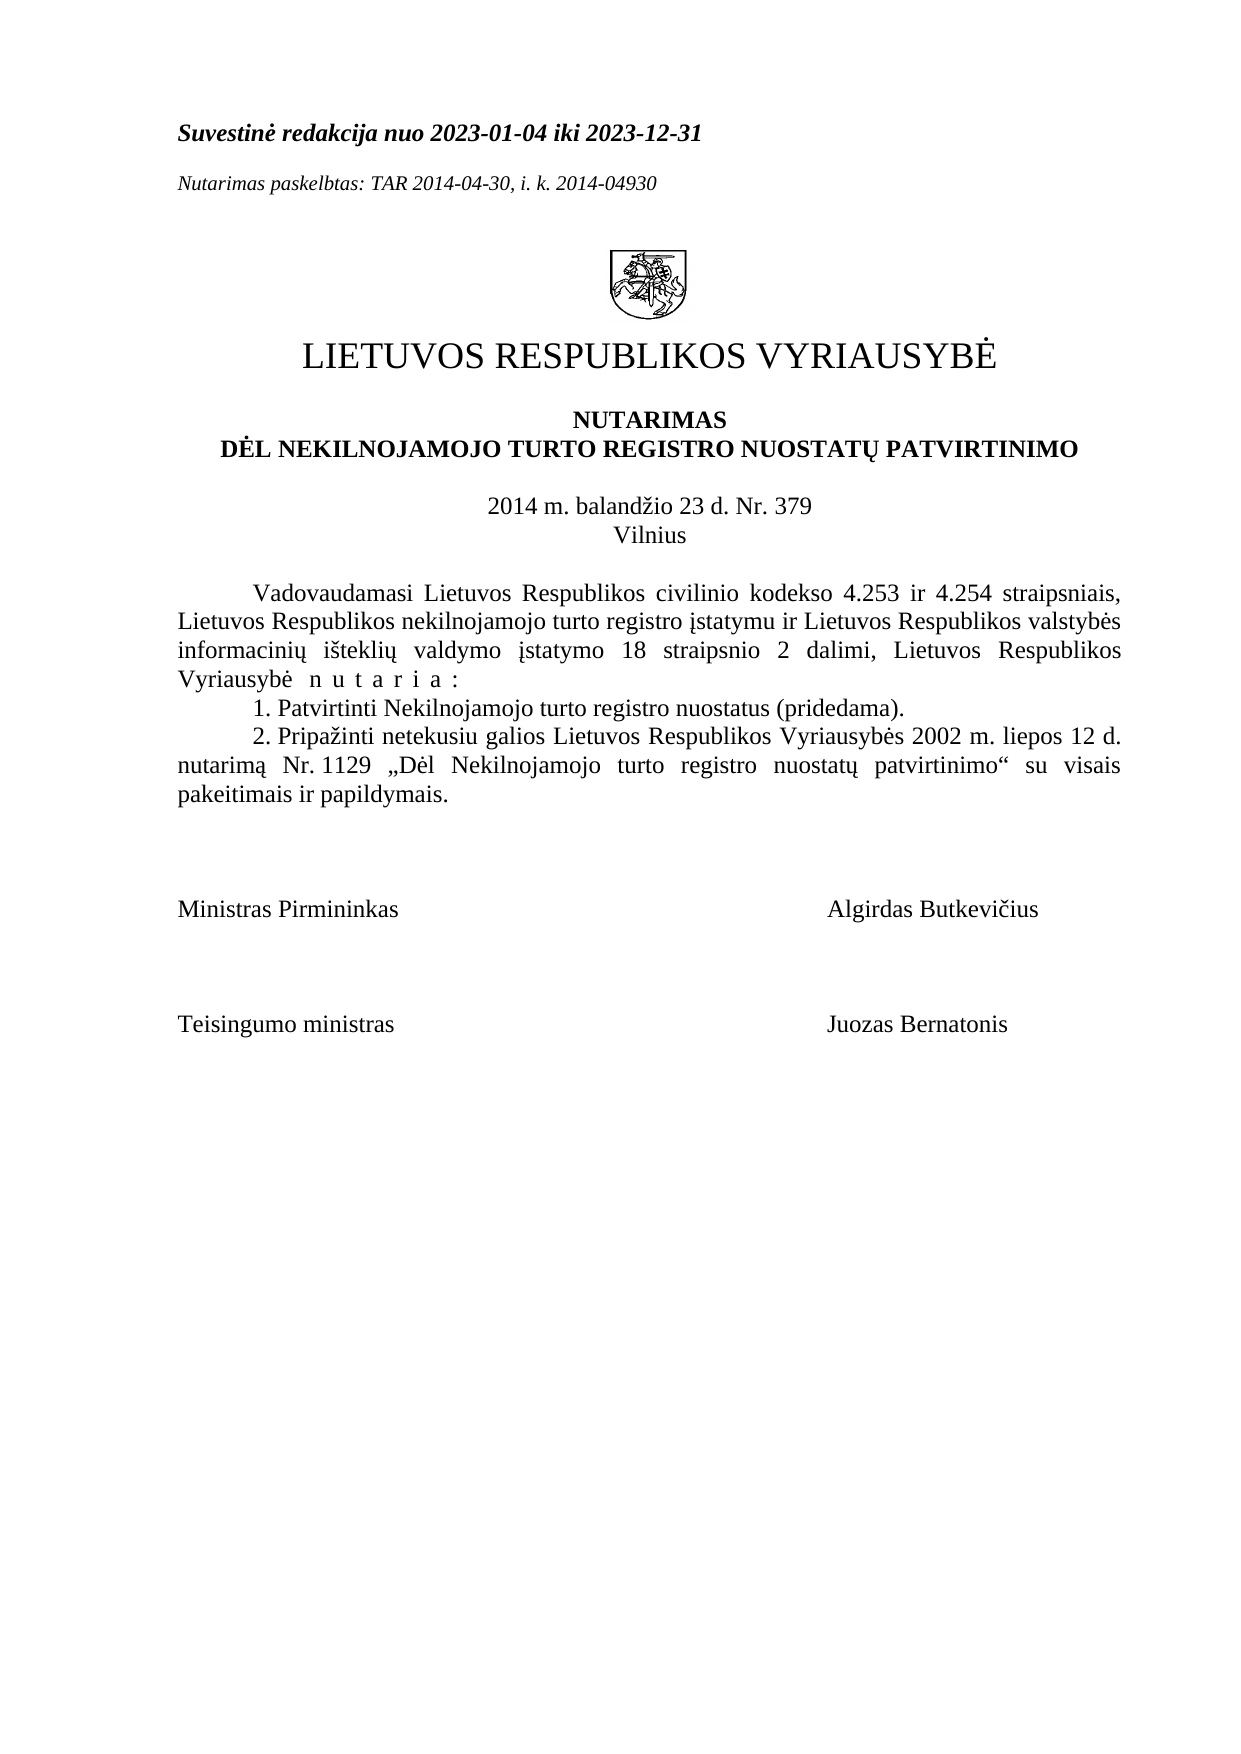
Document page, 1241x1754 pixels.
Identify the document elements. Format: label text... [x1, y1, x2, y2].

text Vadovaudamasi Lietuvos Respublikos civilinio kodekso 4.253 ir 4.254 straipsniais, Lietuvos Respublikos nekilnojamojo turto registro įstatymu ir Lietuvos Respublikos valstybės informacinių išteklių valdymo įstatymo 18 straipsnio 2 dalimi, Lietuvos Respublikos Vyriausybė nutaria: [177, 578, 1122, 693]
text 1. Patvirtinti Nekilnojamojo turto registro nuostatus (pridedama). [177, 693, 1122, 721]
text Nutarimas paskelbtas: TAR 2014-04-30, i. k. 2014-04930 [177, 171, 1122, 195]
text Suvestinė redakcija nuo 2023-01-04 iki 2023-12-31 [177, 118, 1122, 147]
text Dėl NEKILNOJAMOJO TURTO REGISTRO NUOSTATŲ PATVIRTINIMO [177, 434, 1122, 463]
text Lietuvos Respublikos Vyriausybė [177, 333, 1122, 376]
text 2. Pripažinti netekusiu galios Lietuvos Respublikos Vyriausybės 2002 m. liepos 12 d. nutarimą Nr. 1129 „Dėl Nekilnojamojo turto registro nuostatų patvirtinimo“ su visais pakeitimais ir papildymais. [177, 721, 1122, 808]
text Ministras Pirmininkas Algirdas Butkevičius [177, 894, 1122, 923]
text 2014 m. balandžio 23 d. Nr. 379 Vilnius [177, 491, 1122, 549]
text nutarimas [177, 405, 1122, 434]
text Teisingumo ministras Juozas Bernatonis [177, 1009, 1122, 1038]
